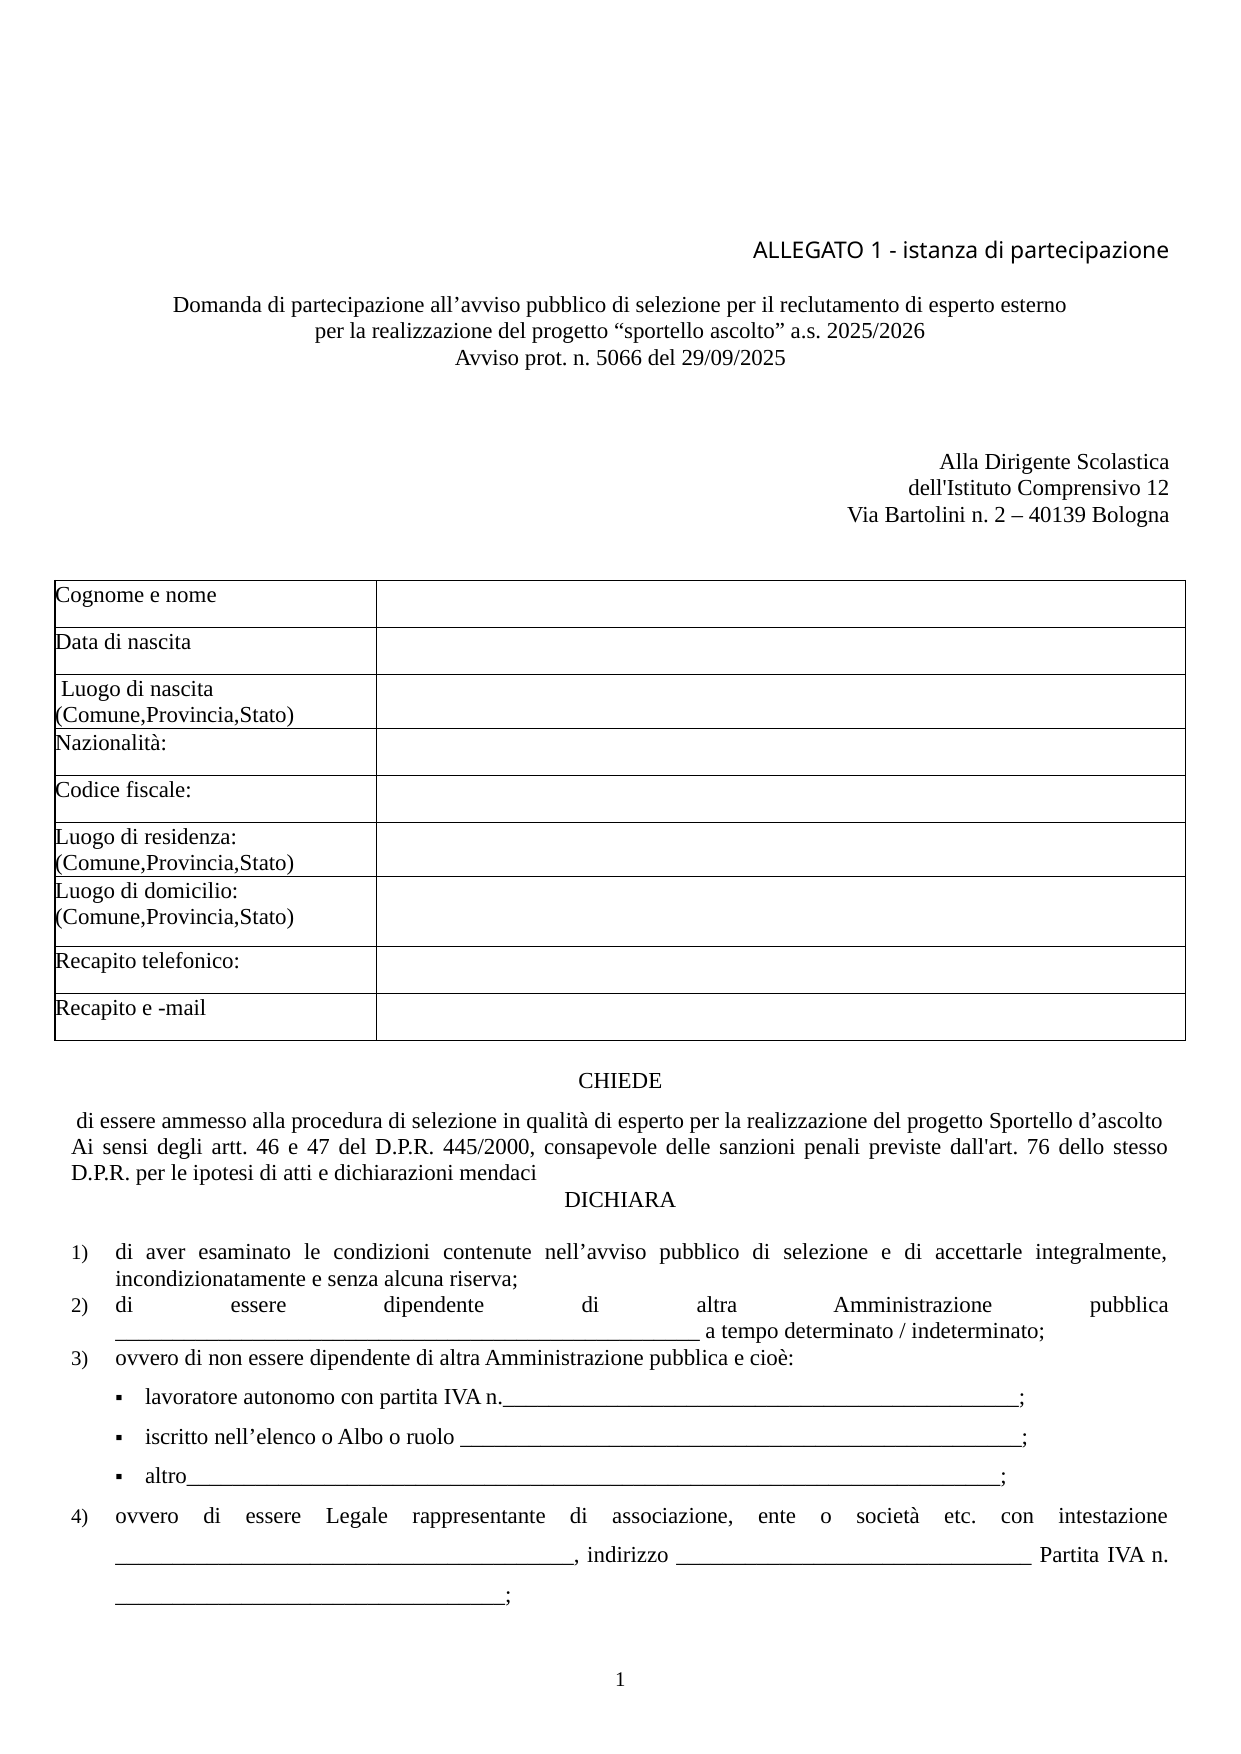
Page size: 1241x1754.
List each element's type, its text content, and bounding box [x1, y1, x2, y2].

table_cell Nazionalità: [56, 729, 376, 775]
text ALLEGATO 1 - istanza di partecipazione [71, 234, 1169, 265]
table_cell [377, 675, 1185, 728]
table_header Cognome e nome [56, 581, 376, 627]
list di aver esaminato le condizioni contenute nell’avviso pubblico di selezione e di accettarle integralmente, incondizionatamente e senza alcuna riserva; [71, 1238, 1169, 1291]
table_cell Codice fiscale: [56, 776, 376, 822]
list iscritto nell’elenco o Albo o ruolo _________________________________________________; [115, 1423, 1169, 1449]
table_cell [377, 947, 1185, 993]
table_cell Luogo di nascita (Comune,Provincia,Stato) [56, 675, 376, 728]
table_cell [377, 823, 1185, 876]
table_header [377, 581, 1185, 627]
text per la realizzazione del progetto “sportello ascolto” a.s. 2025/2026 [71, 318, 1169, 344]
table_cell Data di nascita [56, 628, 376, 674]
list ovvero di essere Legale rappresentante di associazione, ente o società etc. con intestazione ________________________________________, indirizzo _______________________________ Partita IVA n. __________________________________; [71, 1502, 1169, 1607]
list di essere dipendente di altra Amministrazione pubblica ___________________________________________________ a tempo determinato / indeterminato; [71, 1291, 1169, 1344]
table_cell Recapito telefonico: [56, 947, 376, 993]
text dell'Istituto Comprensivo 12 [71, 474, 1169, 501]
table_cell [377, 776, 1185, 822]
table_cell [377, 877, 1185, 946]
list lavoratore autonomo con partita IVA n._____________________________________________; [115, 1383, 1169, 1410]
text Avviso prot. n. 5066 del 29/09/2025 [71, 344, 1169, 370]
text Ai sensi degli artt. 46 e 47 del D.P.R. 445/2000, consapevole delle sanzioni penali previste dall'art. 76 dello stesso D.P.R. per le ipotesi di atti e dichiarazioni mendaci [71, 1133, 1169, 1186]
list ovvero di non essere dipendente di altra Amministrazione pubblica e cioè: [71, 1344, 1169, 1370]
table_cell [377, 729, 1185, 775]
table_cell [377, 628, 1185, 674]
table_cell [377, 994, 1185, 1040]
text Via Bartolini n. 2 – 40139 Bologna [71, 501, 1169, 527]
table_cell Luogo di domicilio: (Comune,Provincia,Stato) [56, 877, 376, 946]
text di essere ammesso alla procedura di selezione in qualità di esperto per la realizzazione del progetto Sportello d’ascolto [71, 1107, 1169, 1133]
table_cell Luogo di residenza: (Comune,Provincia,Stato) [56, 823, 376, 876]
text Alla Dirigente Scolastica [71, 448, 1169, 474]
table_cell Recapito e -mail [56, 994, 376, 1040]
text DICHIARA [71, 1186, 1169, 1212]
list altro_______________________________________________________________________; [115, 1462, 1169, 1489]
text CHIEDE [71, 1067, 1169, 1093]
text Domanda di partecipazione all’avviso pubblico di selezione per il reclutamento di esperto esterno [71, 291, 1169, 318]
